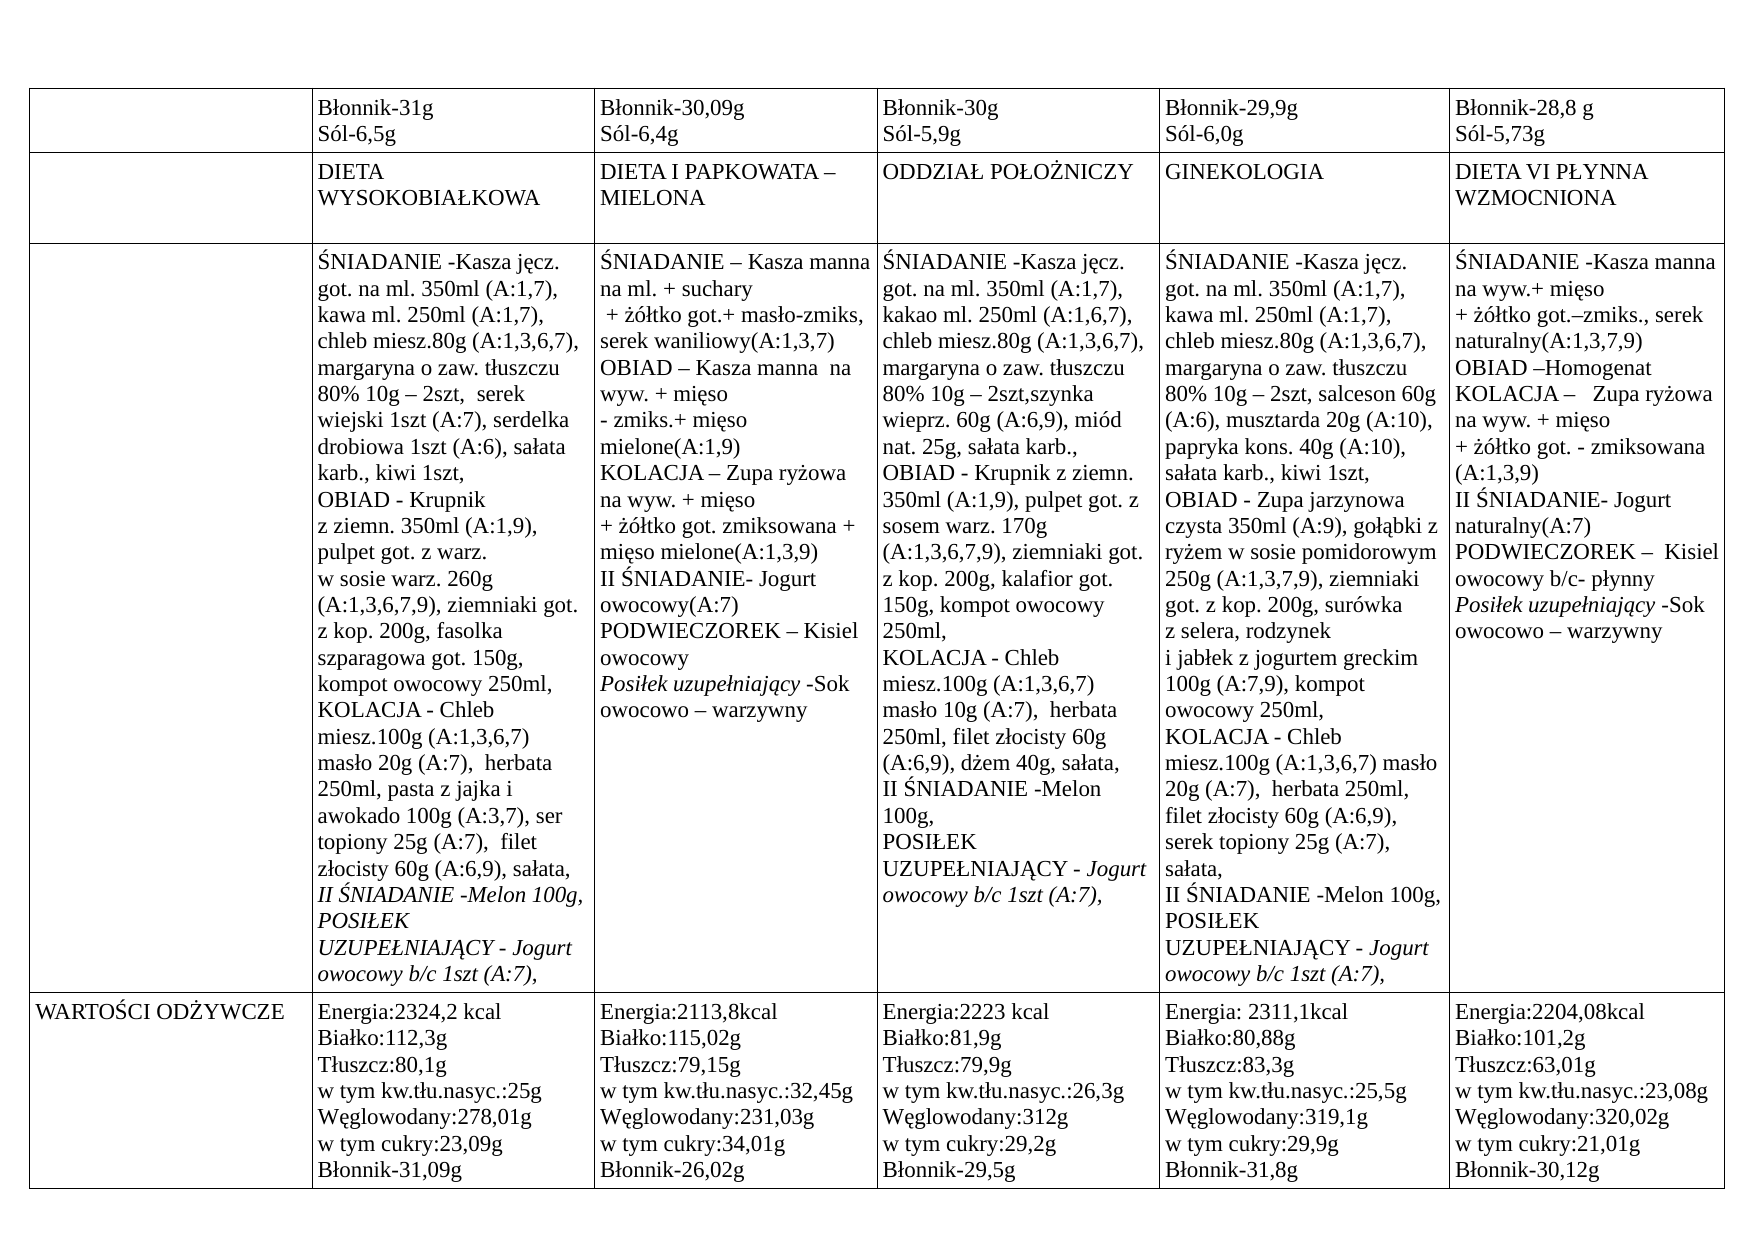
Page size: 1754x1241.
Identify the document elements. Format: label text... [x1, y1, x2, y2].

table_cell ŚNIADANIE -Kasza jęcz. got. na ml. 350ml (A:1,7), kakao ml. 250ml (A:1,6,7), chleb miesz.80g (A:1,3,6,7), margaryna o zaw. tłuszczu 80% 10g – 2szt,szynka wieprz. 60g (A:6,9), miód nat. 25g, sałata karb., OBIAD - Krupnik z ziemn. 350ml (A:1,9), pulpet got. z sosem warz. 170g (A:1,3,6,7,9), ziemniaki got. z kop. 200g, kalafior got. 150g, kompot owocowy 250ml, KOLACJA - Chleb miesz.100g (A:1,3,6,7) masło 10g (A:7), herbata 250ml, filet złocisty 60g (A:6,9), dżem 40g, sałata, II ŚNIADANIE -Melon 100g, POSIŁEK UZUPEŁNIAJĄCY - Jogurt owocowy b/c 1szt (A:7), [878, 244, 1159, 992]
table_cell [30, 153, 312, 243]
table_cell Energia:2113,8kcal Białko:115,02g Tłuszcz:79,15g w tym kw.tłu.nasyc.:32,45g Węglowodany:231,03g w tym cukry:34,01g Błonnik-26,02g [595, 993, 877, 1188]
table_cell Błonnik-30,09g Sól-6,4g [595, 89, 877, 152]
table_cell ŚNIADANIE -Kasza manna na wyw.+ mięso + żółtko got.–zmiks., serek naturalny(A:1,3,7,9) OBIAD –Homogenat KOLACJA – Zupa ryżowa na wyw. + mięso + żółtko got. - zmiksowana (A:1,3,9) II ŚNIADANIE- Jogurt naturalny(A:7) PODWIECZOREK – Kisiel owocowy b/c- płynny Posiłek uzupełniający -Sok owocowo – warzywny [1450, 244, 1724, 992]
table_cell DIETA VI PŁYNNA WZMOCNIONA [1450, 153, 1724, 243]
table_cell DIETA I PAPKOWATA – MIELONA [595, 153, 877, 243]
table_cell Błonnik-30g Sól-5,9g [878, 89, 1159, 152]
table_cell Energia:2324,2 kcal Białko:112,3g Tłuszcz:80,1g w tym kw.tłu.nasyc.:25g Węglowodany:278,01g w tym cukry:23,09g Błonnik-31,09g [313, 993, 594, 1188]
table_cell Energia:2223 kcal Białko:81,9g Tłuszcz:79,9g w tym kw.tłu.nasyc.:26,3g Węglowodany:312g w tym cukry:29,2g Błonnik-29,5g [878, 993, 1159, 1188]
table_cell ŚNIADANIE -Kasza jęcz. got. na ml. 350ml (A:1,7), kawa ml. 250ml (A:1,7), chleb miesz.80g (A:1,3,6,7), margaryna o zaw. tłuszczu 80% 10g – 2szt, serek wiejski 1szt (A:7), serdelka drobiowa 1szt (A:6), sałata karb., kiwi 1szt, OBIAD - Krupnik z ziemn. 350ml (A:1,9), pulpet got. z warz. w sosie warz. 260g (A:1,3,6,7,9), ziemniaki got. z kop. 200g, fasolka szparagowa got. 150g, kompot owocowy 250ml, KOLACJA - Chleb miesz.100g (A:1,3,6,7) masło 20g (A:7), herbata 250ml, pasta z jajka i awokado 100g (A:3,7), ser topiony 25g (A:7), filet złocisty 60g (A:6,9), sałata, II ŚNIADANIE -Melon 100g, POSIŁEK UZUPEŁNIAJĄCY - Jogurt owocowy b/c 1szt (A:7), [313, 244, 594, 992]
table_cell ŚNIADANIE -Kasza jęcz. got. na ml. 350ml (A:1,7), kawa ml. 250ml (A:1,7), chleb miesz.80g (A:1,3,6,7), margaryna o zaw. tłuszczu 80% 10g – 2szt, salceson 60g (A:6), musztarda 20g (A:10), papryka kons. 40g (A:10), sałata karb., kiwi 1szt, OBIAD - Zupa jarzynowa czysta 350ml (A:9), gołąbki z ryżem w sosie pomidorowym 250g (A:1,3,7,9), ziemniaki got. z kop. 200g, surówka z selera, rodzynek i jabłek z jogurtem greckim 100g (A:7,9), kompot owocowy 250ml, KOLACJA - Chleb miesz.100g (A:1,3,6,7) masło 20g (A:7), herbata 250ml, filet złocisty 60g (A:6,9), serek topiony 25g (A:7), sałata, II ŚNIADANIE -Melon 100g, POSIŁEK UZUPEŁNIAJĄCY - Jogurt owocowy b/c 1szt (A:7), [1160, 244, 1449, 992]
table_cell Błonnik-29,9g Sól-6,0g [1160, 89, 1449, 152]
table_cell [30, 89, 312, 152]
table_cell Energia: 2311,1kcal Białko:80,88g Tłuszcz:83,3g w tym kw.tłu.nasyc.:25,5g Węglowodany:319,1g w tym cukry:29,9g Błonnik-31,8g [1160, 993, 1449, 1188]
table_cell GINEKOLOGIA [1160, 153, 1449, 243]
table_cell DIETA WYSOKOBIAŁKOWA [313, 153, 594, 243]
table_cell ŚNIADANIE – Kasza manna na ml. + suchary + żółtko got.+ masło-zmiks, serek waniliowy(A:1,3,7) OBIAD – Kasza manna na wyw. + mięso - zmiks.+ mięso mielone(A:1,9) KOLACJA – Zupa ryżowa na wyw. + mięso + żółtko got. zmiksowana + mięso mielone(A:1,3,9) II ŚNIADANIE- Jogurt owocowy(A:7) PODWIECZOREK – Kisiel owocowy Posiłek uzupełniający -Sok owocowo – warzywny [595, 244, 877, 992]
table_cell Energia:2204,08kcal Białko:101,2g Tłuszcz:63,01g w tym kw.tłu.nasyc.:23,08g Węglowodany:320,02g w tym cukry:21,01g Błonnik-30,12g [1450, 993, 1724, 1188]
table_cell Błonnik-31g Sól-6,5g [313, 89, 594, 152]
table_cell ODDZIAŁ POŁOŻNICZY [878, 153, 1159, 243]
table_cell Błonnik-28,8 g Sól-5,73g [1450, 89, 1724, 152]
table_cell [30, 244, 312, 992]
table_cell WARTOŚCI ODŻYWCZE [30, 993, 312, 1188]
